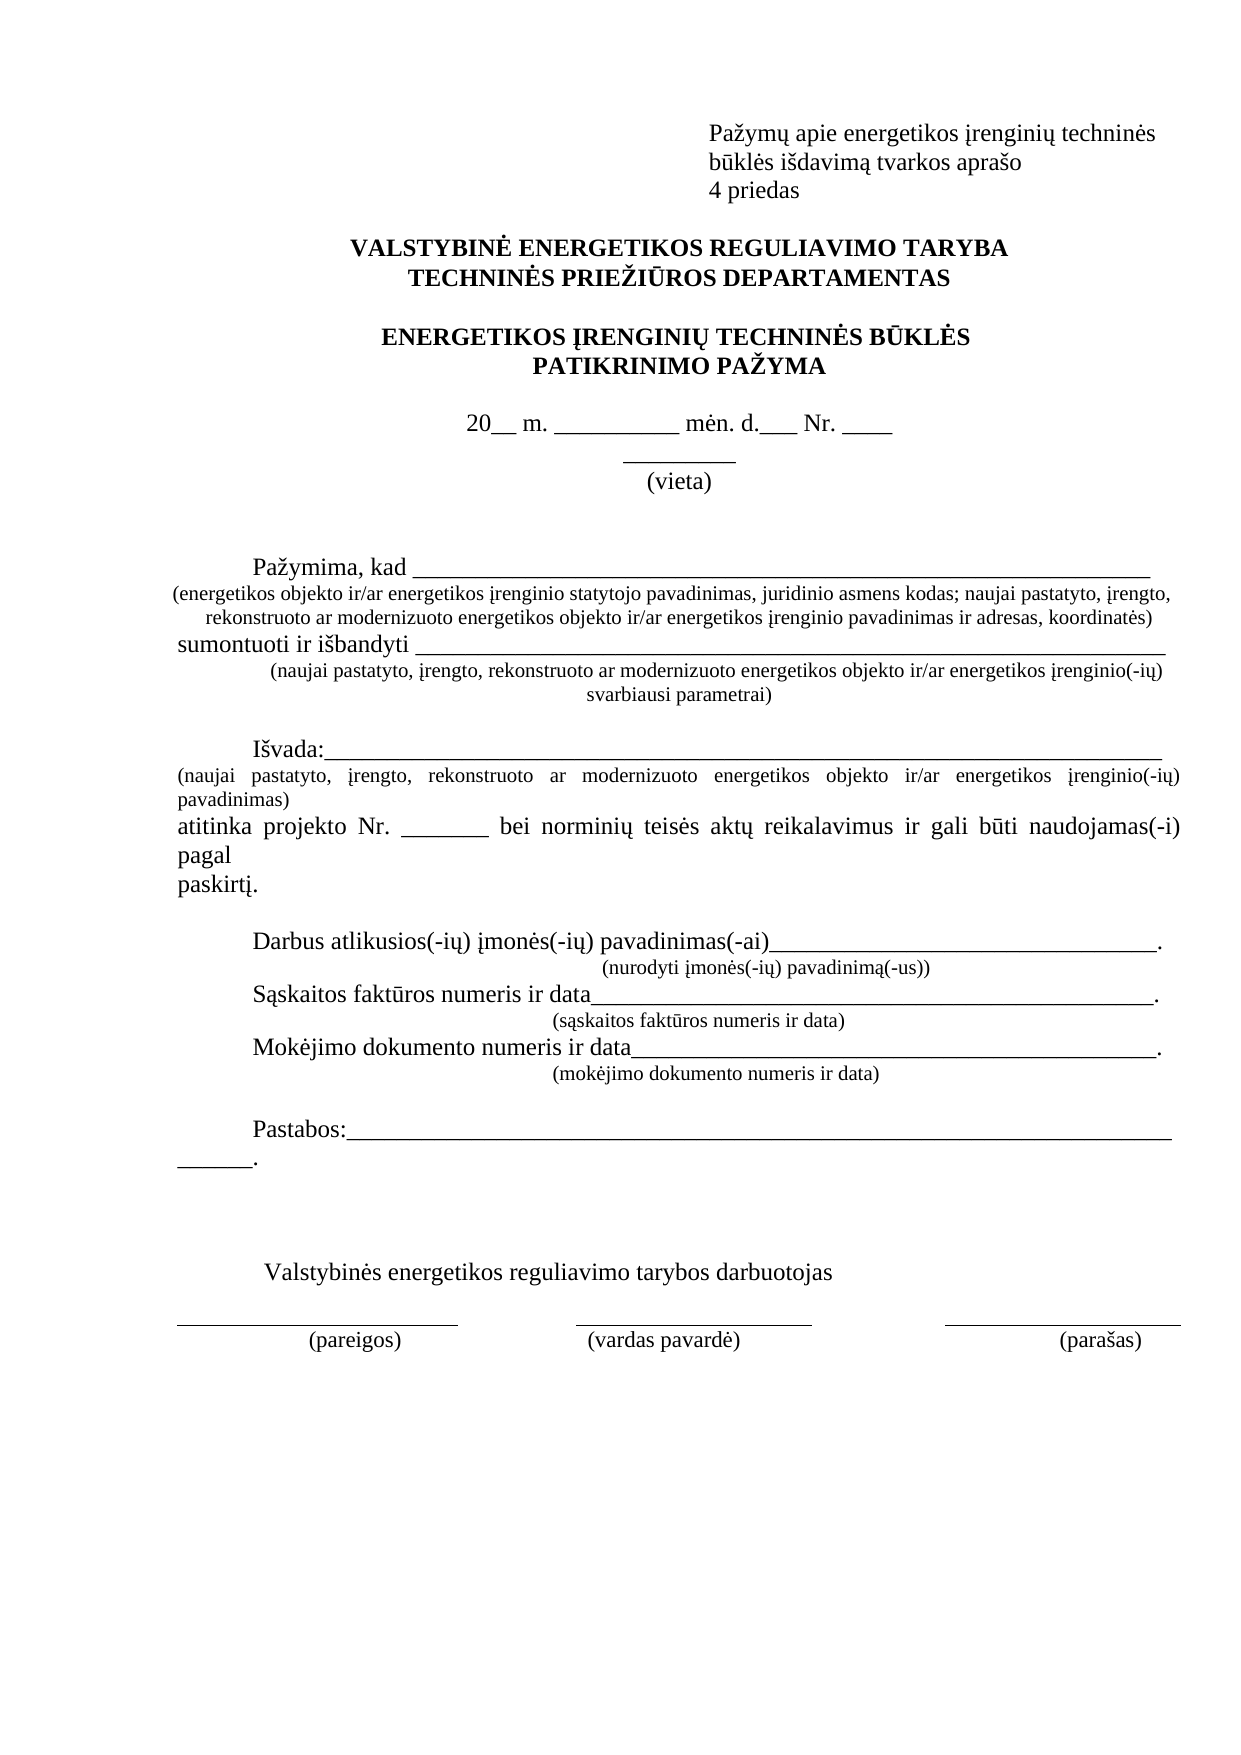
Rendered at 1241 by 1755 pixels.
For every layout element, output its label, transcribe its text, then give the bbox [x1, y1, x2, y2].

text paskirtį. [177, 869, 1181, 898]
text _________ [177, 437, 1181, 466]
text VALSTYBINĖ ENERGETIKOS REGULIAVIMO TARYBA [177, 233, 1181, 262]
text (mokėjimo dokumento numeris ir data) [177, 1061, 1181, 1085]
text Sąskaitos faktūros numeris ir data_____________________________________________. [177, 979, 1181, 1008]
text ENERGETIKOS ĮRENGINIŲ TECHNINĖS BŪKLĖS [177, 322, 1181, 351]
text Pažymima, kad ___________________________________________________________ [177, 552, 1181, 581]
text Mokėjimo dokumento numeris ir data__________________________________________. [177, 1032, 1181, 1061]
text sumontuoti ir išbandyti ____________________________________________________________ [177, 629, 1181, 658]
text PATIKRINIMO PAŽYMA [177, 351, 1181, 379]
table_cell [458, 1325, 576, 1352]
text būklės išdavimą tvarkos aprašo [709, 147, 1181, 176]
text (naujai pastatyto, įrengto, rekonstruoto ar modernizuoto energetikos objekto ir/ar energetikos įrenginio(-ių) pavadinimas) [177, 763, 1181, 811]
table_cell [812, 1325, 945, 1352]
text 4 priedas [709, 176, 1181, 204]
table_cell (vardas pavardė) [576, 1326, 812, 1352]
text atitinka projekto Nr. _______ bei norminių teisės aktų reikalavimus ir gali būti naudojamas(-i) pagal [177, 811, 1181, 869]
text (sąskaitos faktūros numeris ir data) [177, 1008, 1181, 1032]
text 20__ m. __________ mėn. d.___ Nr. ____ [177, 408, 1181, 437]
text (nurodyti įmonės(-ių) pavadinimą(-us)) [177, 955, 1181, 979]
text (energetikos objekto ir/ar energetikos įrenginio statytojo pavadinimas, juridinio asmens kodas; naujai pastatyto, įrengto, rekonstruoto ar modernizuoto energetikos objekto ir/ar energetikos įrenginio pavadinimas ir adresas, koordinatės) [162, 581, 1181, 629]
text Pastabos:________________________________________________________________________. [177, 1114, 1181, 1171]
text (vieta) [177, 466, 1181, 494]
text TECHNINĖS PRIEŽIŪROS DEPARTAMENTAS [177, 263, 1181, 292]
text Pažymų apie energetikos įrenginių techninės [709, 118, 1181, 147]
table_cell (parašas) [945, 1326, 1181, 1352]
table_header Valstybinės energetikos reguliavimo tarybos darbuotojas [177, 1258, 1181, 1325]
text (naujai pastatyto, įrengto, rekonstruoto ar modernizuoto energetikos objekto ir/ar energetikos įrenginio(-ių) svarbiausi parametrai) [177, 658, 1181, 706]
table_cell (pareigos) [177, 1326, 458, 1352]
text Išvada:___________________________________________________________________ [177, 734, 1181, 763]
text Darbus atlikusios(-ių) įmonės(-ių) pavadinimas(-ai)_______________________________. [177, 926, 1181, 955]
